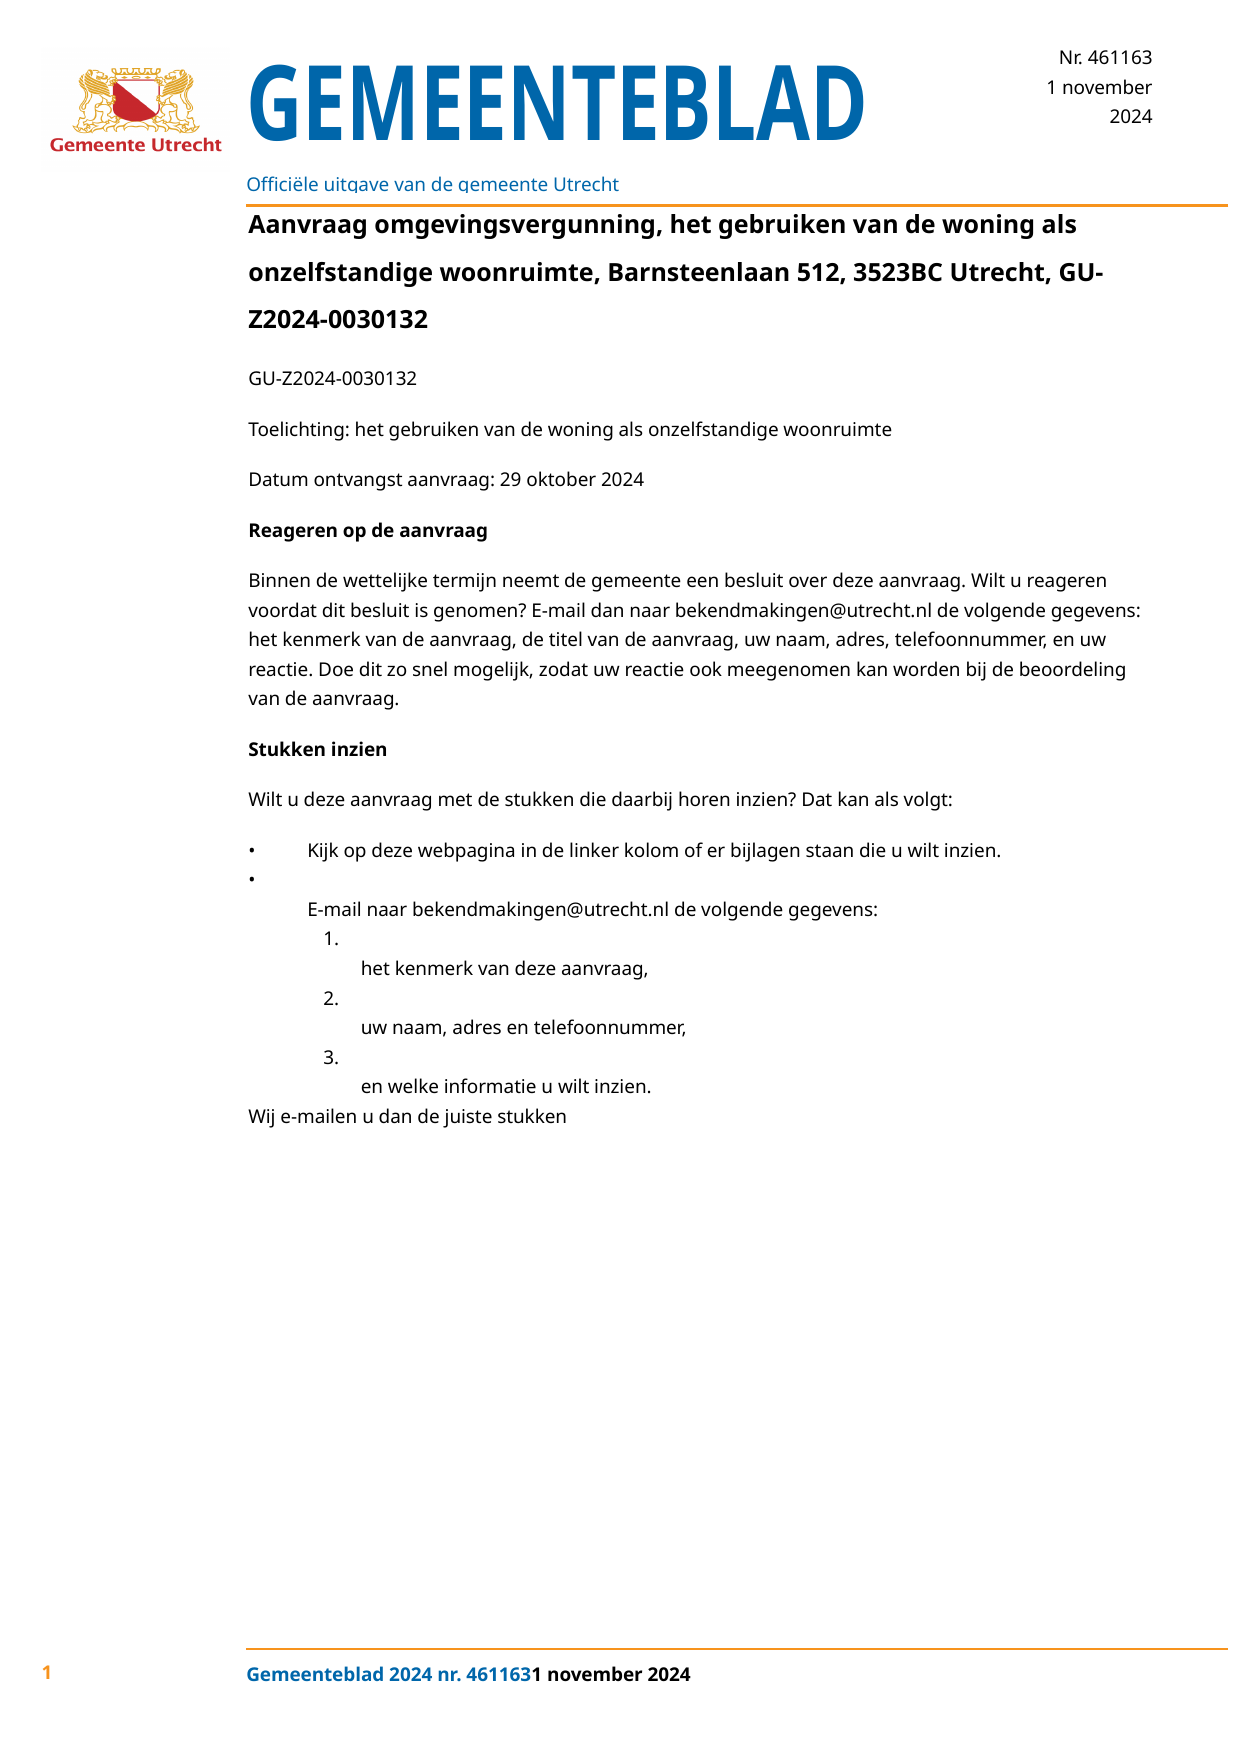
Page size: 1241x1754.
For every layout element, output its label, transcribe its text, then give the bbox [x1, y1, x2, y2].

list E-mail naar bekendmakingen@utrecht.nl de volgende gegevens: [248, 896, 1152, 922]
picture [41, 47, 231, 172]
text GU-Z2024-0030132 [248, 366, 1152, 391]
text Wilt u deze aanvraag met de stukken die daarbij horen inzien? Dat kan als volgt: [248, 786, 1152, 812]
text Aanvraag omgevingsvergunning, het gebruiken van de woning als onzelfstandige woonruimte, Barnsteenlaan 512, 3523BC Utrecht, GU-Z2024-0030132 [248, 207, 1152, 336]
text Binnen de wettelijke termijn neemt de gemeente een besluit over deze aanvraag. Wilt u reageren voordat dit besluit is genomen? E-mail dan naar bekendmakingen@utrecht.nl de volgende gegevens: het kenmerk van de aanvraag, de titel van de aanvraag, uw naam, adres, telefoonnummer, en uw reactie. Doe dit zo snel mogelijk, zodat uw reactie ook meegenomen kan worden bij de beoordeling van de aanvraag. [248, 567, 1152, 711]
list en welke informatie u wilt inzien. [323, 1073, 1152, 1099]
list het kenmerk van deze aanvraag, [323, 955, 1152, 981]
list uw naam, adres en telefoonnummer, [323, 1014, 1152, 1040]
text Reageren op de aanvraag [248, 517, 1152, 542]
list Kijk op deze webpagina in de linker kolom of er bijlagen staan die u wilt inzien. [248, 837, 1152, 862]
text Stukken inzien [248, 736, 1152, 762]
text Wij e-mailen u dan de juiste stukken [248, 1103, 1152, 1129]
text Toelichting: het gebruiken van de woning als onzelfstandige woonruimte [248, 416, 1152, 442]
text Datum ontvangst aanvraag: 29 oktober 2024 [248, 466, 1152, 492]
